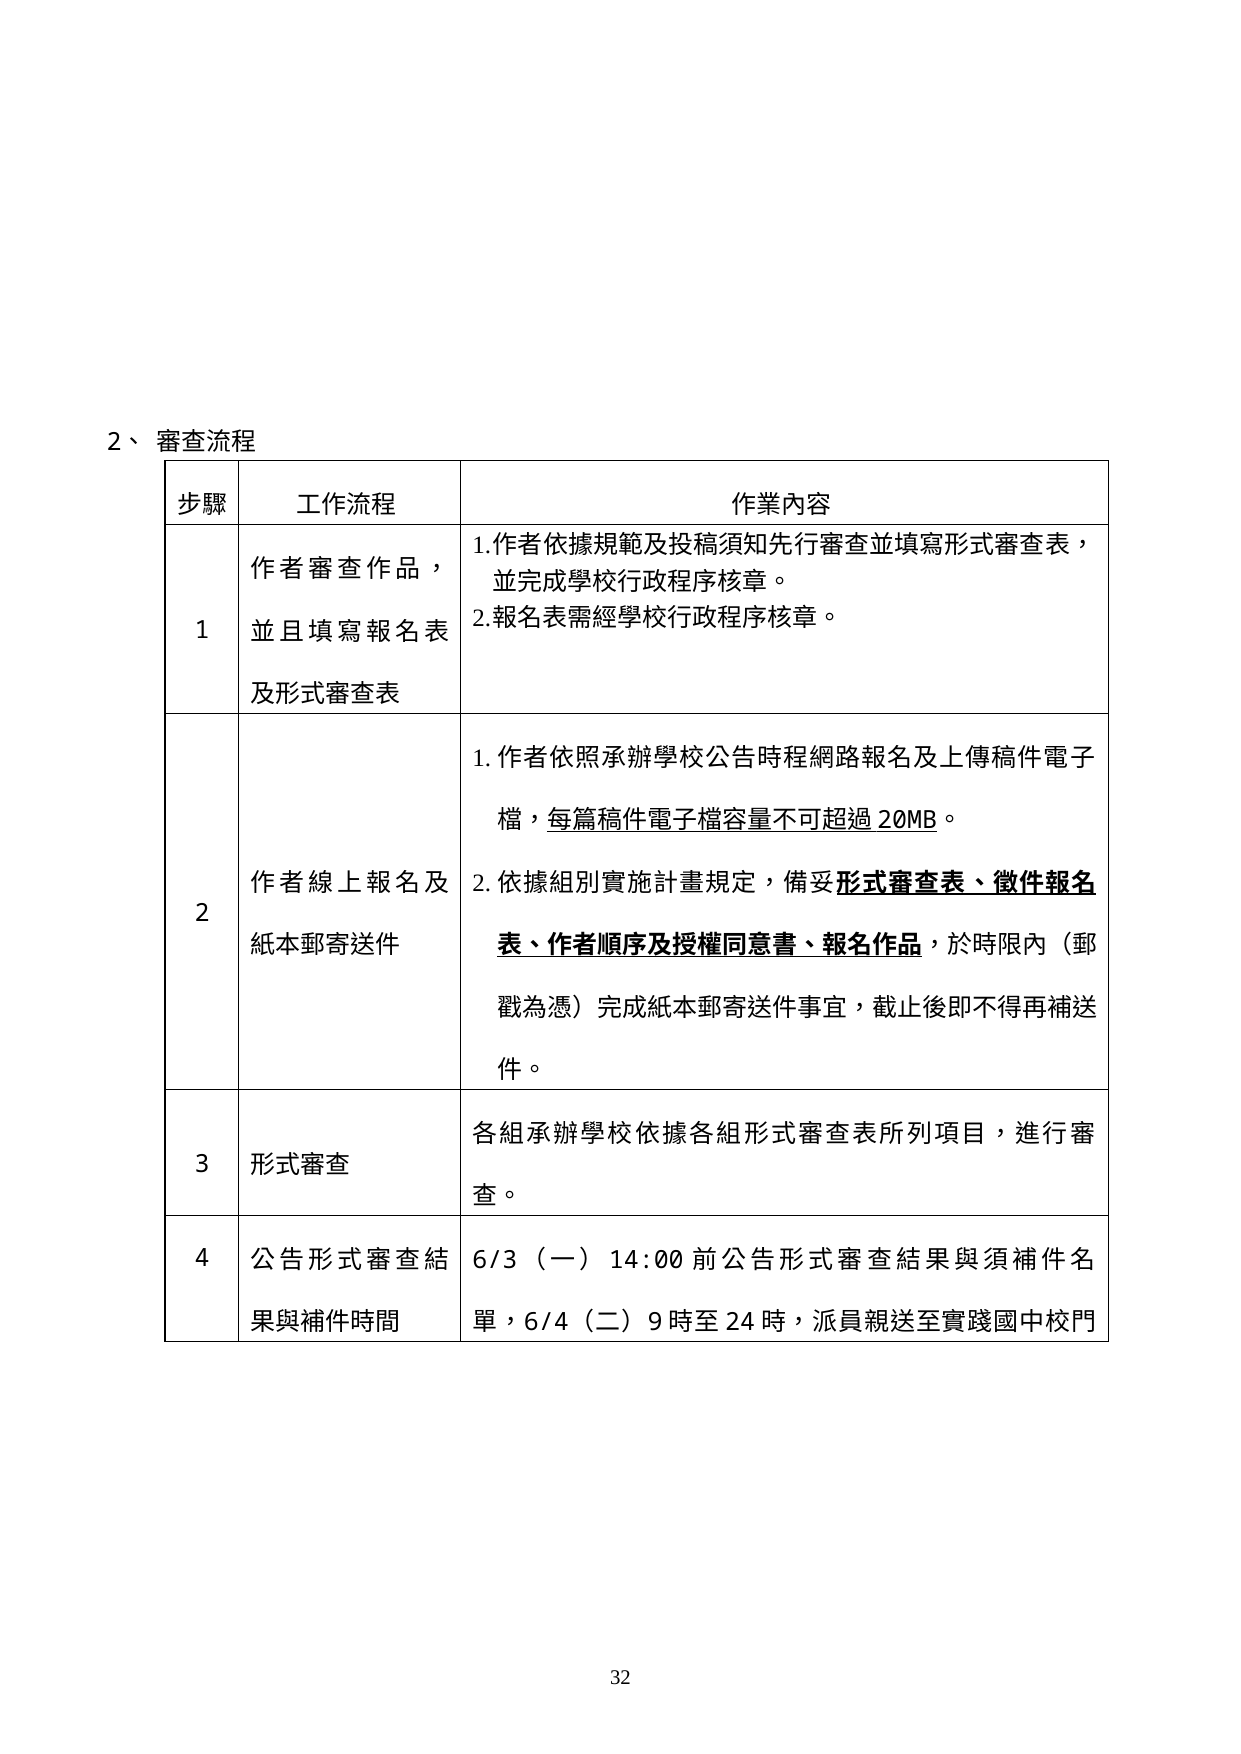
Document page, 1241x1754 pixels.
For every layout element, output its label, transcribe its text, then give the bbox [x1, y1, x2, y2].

list 審查流程 [106, 408, 1134, 460]
table_cell 2 [166, 714, 238, 1088]
table_cell 形式審查 [239, 1090, 460, 1214]
table_cell 6/3（一）14:00前公告形式審查結果與須補件名單，6/4（二）9時至24時，派員親送至實踐國中校門 [461, 1216, 1108, 1341]
table_cell 4 [166, 1216, 238, 1341]
table_cell 各組承辦學校依據各組形式審查表所列項目，進行審查。 [461, 1090, 1108, 1214]
table_cell 公告形式審查結果與補件時間 [239, 1216, 460, 1341]
table_cell 1 [166, 525, 238, 712]
table_cell 作者線上報名及紙本郵寄送件 [239, 714, 460, 1088]
table_cell 作者審查作品，並且填寫報名表及形式審查表 [239, 525, 460, 712]
table_header 步驟 [166, 461, 238, 524]
table_header 工作流程 [239, 461, 460, 524]
table_cell 作者依據規範及投稿須知先行審查並填寫形式審查表，並完成學校行政程序核章。 報名表需經學校行政程序核章。 [461, 525, 1108, 712]
table_cell 3 [166, 1090, 238, 1214]
table_header 作業內容 [461, 461, 1108, 524]
table_cell 作者依照承辦學校公告時程網路報名及上傳稿件電子檔，每篇稿件電子檔容量不可超過20MB。 依據組別實施計畫規定，備妥形式審查表、徵件報名表、作者順序及授權同意書、報名作品，於時限內（郵戳為憑）完成紙本郵寄送件事宜，截止後即不得再補送件。 [461, 714, 1108, 1088]
